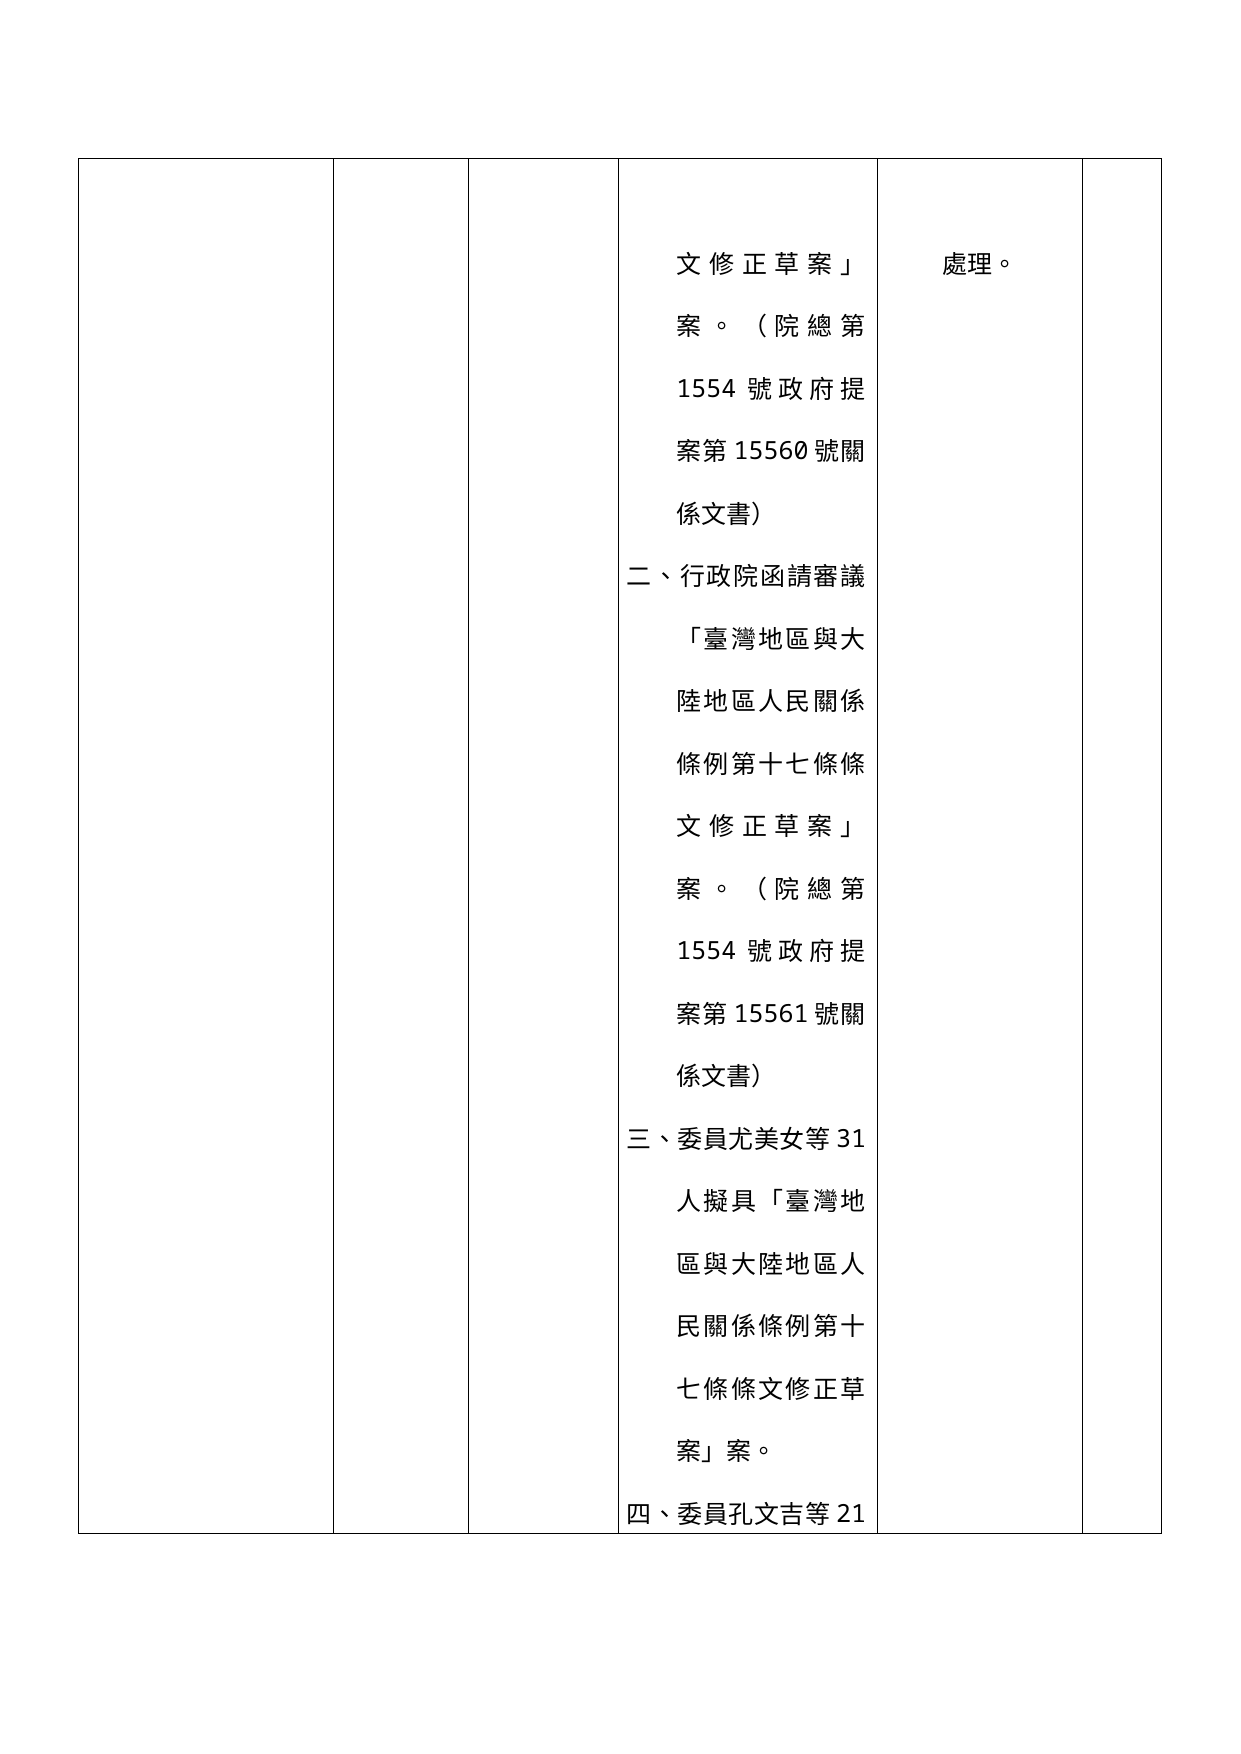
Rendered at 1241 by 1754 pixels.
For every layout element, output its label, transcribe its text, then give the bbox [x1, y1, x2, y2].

table_cell [469, 159, 618, 1533]
table_cell [1083, 159, 1161, 1533]
table_cell [79, 159, 333, 1533]
table_cell [334, 159, 468, 1533]
table_cell 文修正草案」案。（院總第1554號政府提案第15560號關係文書） 二、行政院函請審議「臺灣地區與大陸地區人民關係條例第十七條條文修正草案」案。（院總第1554號政府提案第15561號關係文書） 三、委員尤美女等31人擬具「臺灣地區與大陸地區人民關係條例第十七條條文修正草案」案。 四、委員孔文吉等21 [619, 159, 877, 1533]
table_cell 處理。 [878, 159, 1082, 1533]
